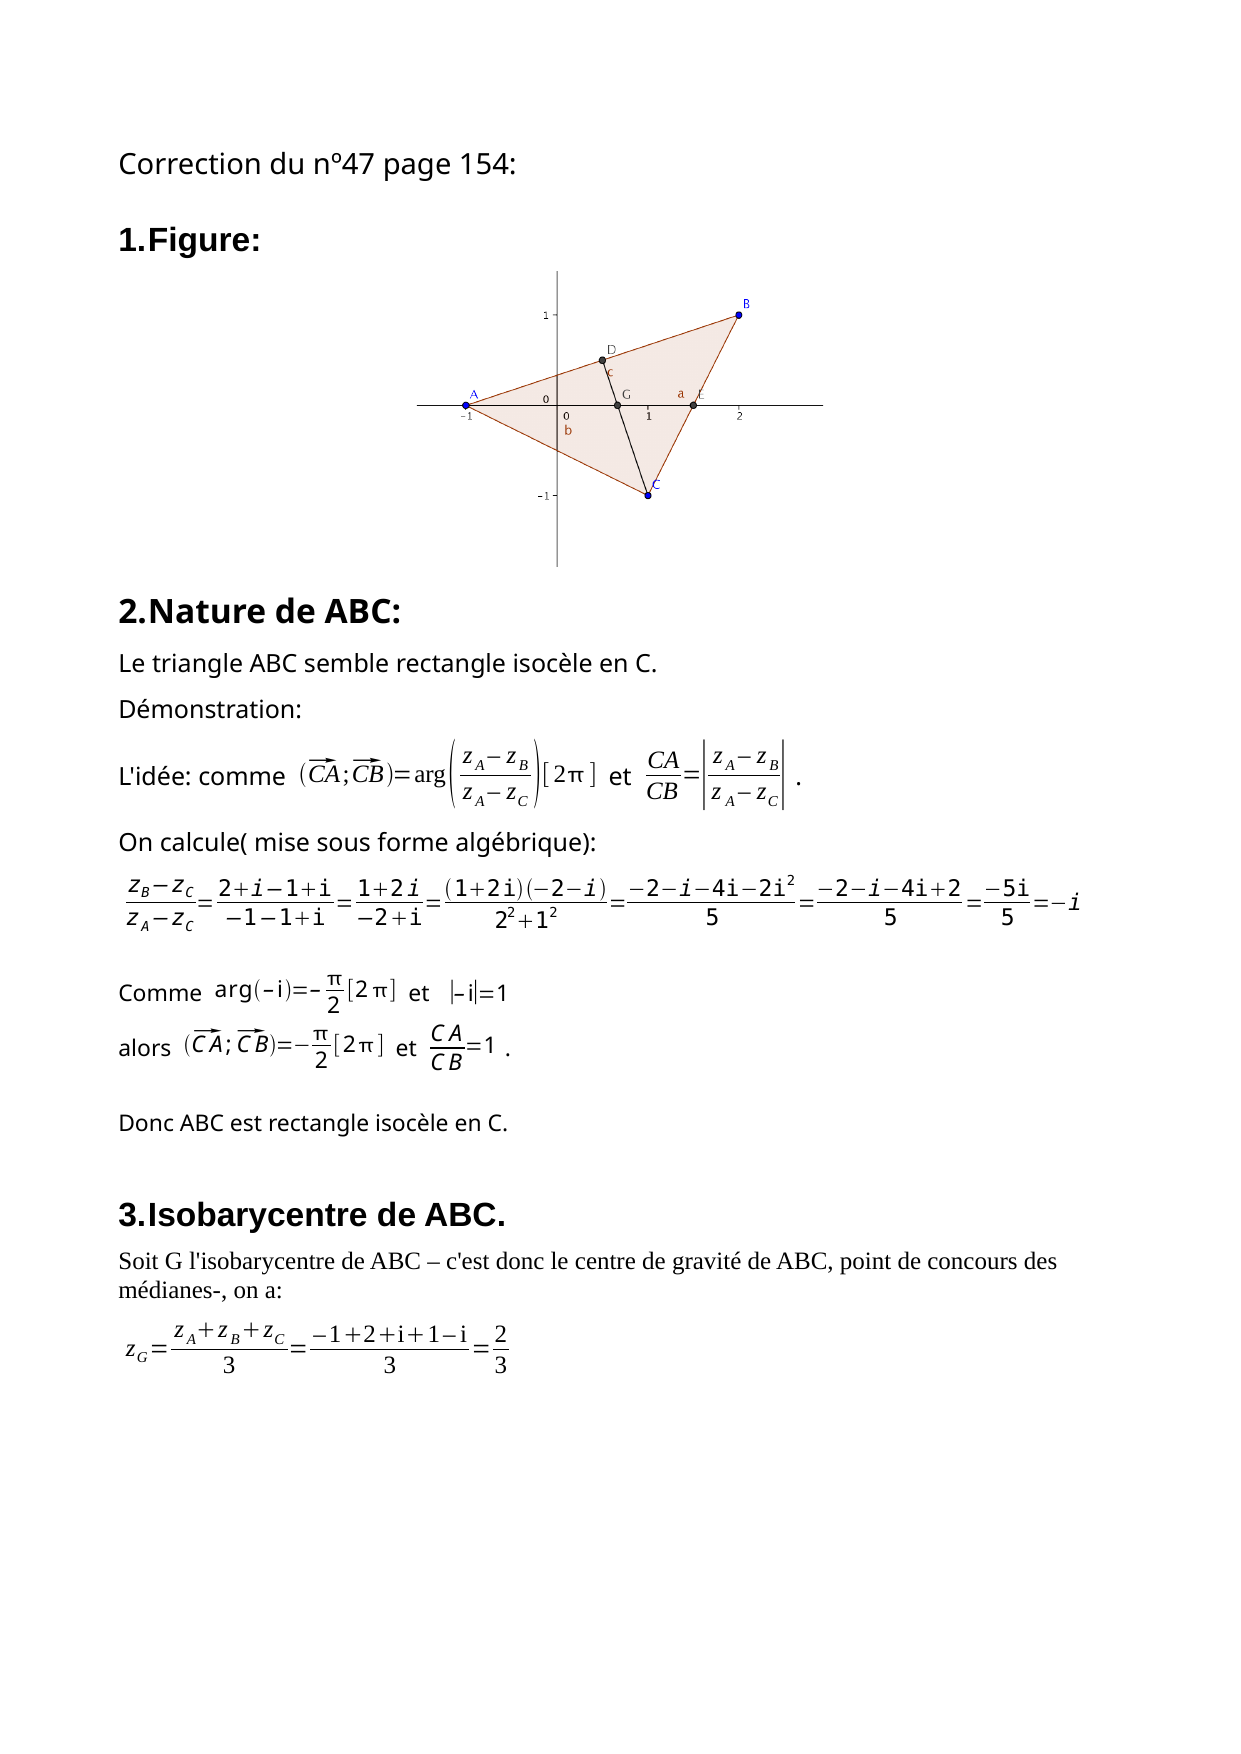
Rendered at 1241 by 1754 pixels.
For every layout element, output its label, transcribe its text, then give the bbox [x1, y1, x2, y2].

subtitle Nature de ABC: [118, 587, 1122, 633]
text On calcule( mise sous forme algébrique): [118, 824, 1122, 858]
text Comme et [118, 966, 1122, 1019]
subtitle Figure: [118, 220, 1122, 259]
subtitle Correction du nº47 page 154: [118, 143, 1122, 183]
text Soit G l'isobarycentre de ABC – c'est donc le centre de gravité de ABC, point de concours des médianes-, on a: [118, 1246, 1122, 1303]
picture [416, 271, 824, 567]
text L'idée: comme et . [118, 739, 1122, 812]
subtitle Isobarycentre de ABC. [118, 1195, 1122, 1233]
text Le triangle ABC semble rectangle isocèle en C. [118, 646, 1122, 680]
text Donc ABC est rectangle isocèle en C. [118, 1107, 1122, 1138]
text alors et . [118, 1019, 1122, 1076]
text Démonstration: [118, 692, 1122, 726]
